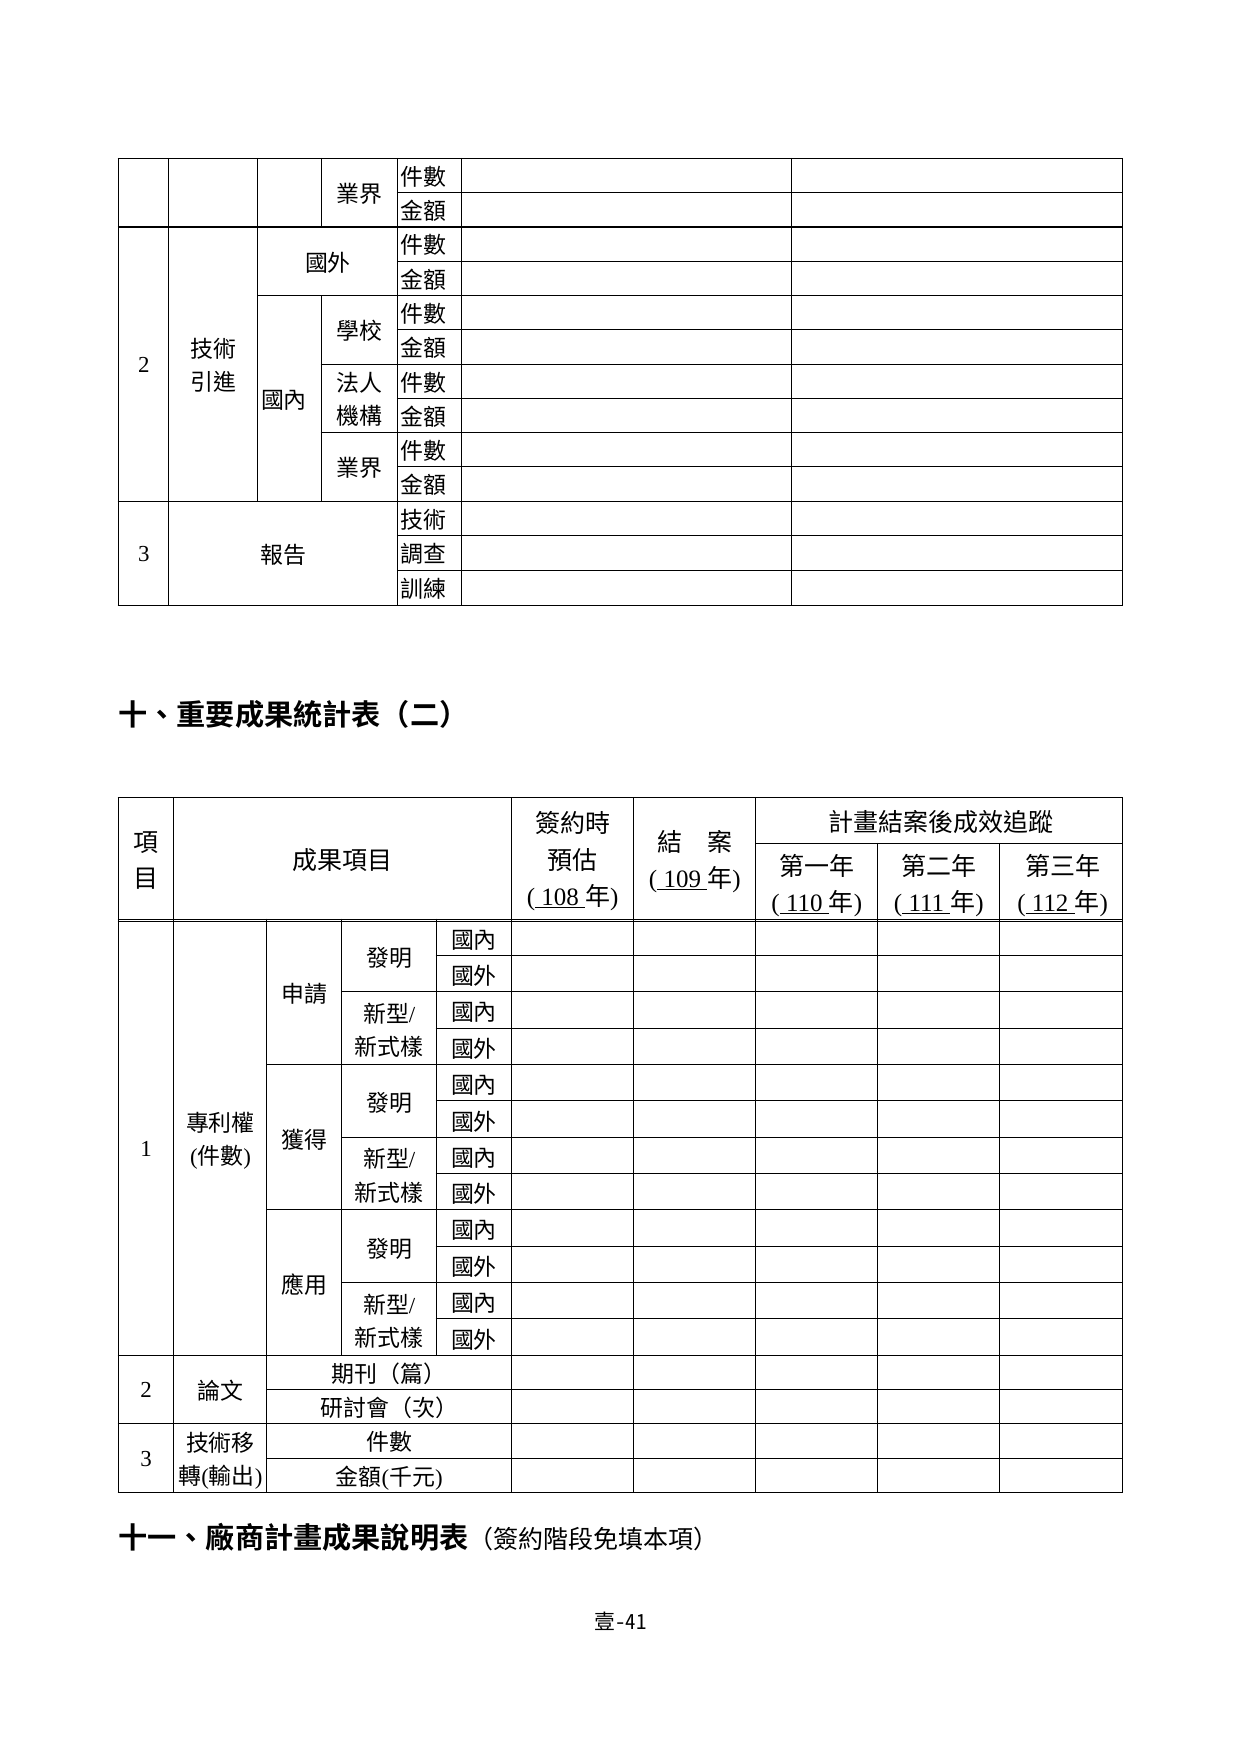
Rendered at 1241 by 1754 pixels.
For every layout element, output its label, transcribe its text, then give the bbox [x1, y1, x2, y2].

table_cell [878, 1356, 999, 1389]
table_cell [792, 262, 1122, 295]
table_cell [1000, 1424, 1122, 1457]
table_header 計畫結案後成效追蹤 [756, 798, 1122, 843]
table_cell [512, 1210, 633, 1246]
table_cell [792, 159, 1122, 192]
table_cell [878, 1459, 999, 1492]
table_cell [878, 922, 999, 955]
text 十、重要成果統計表（二） [118, 689, 1122, 735]
table_cell [634, 992, 755, 1027]
table_cell [792, 193, 1122, 226]
table_cell [756, 1174, 877, 1209]
table_cell [169, 159, 257, 226]
table_cell 國內 [437, 922, 511, 955]
table_cell 發明 [342, 1065, 436, 1137]
table_cell [512, 992, 633, 1027]
table_cell [1000, 992, 1122, 1027]
table_cell [756, 1029, 877, 1064]
table_cell 國內 [437, 1065, 511, 1100]
table_cell [1000, 1356, 1122, 1389]
table_cell [512, 922, 633, 955]
table_cell [878, 1247, 999, 1282]
table_cell 研討會（次） [267, 1390, 511, 1423]
table_cell 技術 引進 [169, 228, 257, 501]
table_cell [634, 1210, 755, 1246]
table_cell [878, 1424, 999, 1457]
table_cell [756, 1247, 877, 1282]
table_cell 國外 [437, 1101, 511, 1137]
table_cell 申請 [267, 922, 341, 1064]
table_cell 調查 [398, 536, 461, 570]
table_cell [512, 1065, 633, 1100]
table_cell [512, 1424, 633, 1457]
table_cell [756, 1065, 877, 1100]
table_cell [512, 1459, 633, 1492]
table_cell 新型/ 新式樣 [342, 1138, 436, 1209]
table_cell [634, 1174, 755, 1209]
table_cell [462, 571, 791, 604]
table_cell [756, 922, 877, 955]
table_cell 1 [119, 922, 173, 1355]
table_header 項目 [119, 798, 173, 918]
table_cell [462, 433, 791, 466]
table_cell [878, 956, 999, 991]
table_cell 訓練 [398, 571, 461, 604]
table_cell [878, 1210, 999, 1246]
table_cell 國外 [437, 1247, 511, 1282]
table_cell [462, 536, 791, 570]
table_cell 國內 [437, 1210, 511, 1246]
table_cell 國外 [437, 956, 511, 991]
table_cell 應用 [267, 1210, 341, 1355]
table_cell [1000, 922, 1122, 955]
table_cell [756, 1283, 877, 1318]
table_cell 件數 [398, 296, 461, 329]
table_cell [512, 1319, 633, 1355]
table_cell 專利權 (件數) [174, 922, 266, 1355]
table_cell [634, 1138, 755, 1173]
table_cell [512, 1356, 633, 1389]
table_cell 期刊（篇） [267, 1356, 511, 1389]
table_cell [878, 1390, 999, 1423]
table_cell [756, 1390, 877, 1423]
table_cell 獲得 [267, 1065, 341, 1209]
table_cell [512, 1390, 633, 1423]
table_cell [756, 1459, 877, 1492]
table_cell [756, 956, 877, 991]
table_cell [462, 330, 791, 363]
table_cell 金額 [398, 330, 461, 363]
table_cell [462, 228, 791, 261]
table_cell [462, 502, 791, 535]
table_cell 金額 [398, 467, 461, 501]
table_cell 件數 [398, 228, 461, 261]
table_cell [792, 433, 1122, 466]
table_cell [512, 1101, 633, 1137]
table_cell [756, 992, 877, 1027]
table_header 結 案 ( 109 年) [634, 798, 755, 918]
table_cell [634, 1390, 755, 1423]
table_cell 國內 [437, 1138, 511, 1173]
table_cell 技術移轉(輸出) [174, 1424, 266, 1492]
table_cell [756, 1101, 877, 1137]
table_cell [878, 1319, 999, 1355]
table_cell 國內 [437, 992, 511, 1027]
table_cell 件數 [398, 433, 461, 466]
text 十一、廠商計畫成果說明表（簽約階段免填本項） [118, 1512, 1122, 1557]
table_cell 業界 [322, 159, 397, 226]
table_cell [878, 1174, 999, 1209]
table_cell [1000, 1247, 1122, 1282]
table_cell [634, 1247, 755, 1282]
table_cell [878, 1029, 999, 1064]
table_cell [756, 1319, 877, 1355]
table_cell 第三年 ( 112 年) [1000, 844, 1122, 918]
table_cell 2 [119, 1356, 173, 1423]
table_cell 國外 [437, 1029, 511, 1064]
table_cell [462, 399, 791, 432]
table_cell [634, 1319, 755, 1355]
table_cell [1000, 1319, 1122, 1355]
table_cell [634, 1029, 755, 1064]
table_cell [1000, 1283, 1122, 1318]
table_cell [462, 365, 791, 398]
table_cell 報告 [169, 502, 397, 604]
table_cell [634, 1283, 755, 1318]
table_cell 件數 [267, 1424, 511, 1457]
table_cell [792, 296, 1122, 329]
table_cell [1000, 1459, 1122, 1492]
table_cell [756, 1138, 877, 1173]
table_cell [1000, 1174, 1122, 1209]
table_cell [792, 365, 1122, 398]
table_cell 業界 [322, 433, 397, 501]
table_cell 金額 [398, 193, 461, 226]
table_cell [462, 296, 791, 329]
table_cell 國外 [437, 1319, 511, 1355]
table_cell [512, 956, 633, 991]
table_cell [792, 399, 1122, 432]
table_cell 2 [119, 228, 168, 501]
table_cell 國外 [258, 228, 397, 295]
table_cell [512, 1247, 633, 1282]
table_cell [792, 536, 1122, 570]
table_header 簽約時 預估 ( 108 年) [512, 798, 633, 918]
table_cell [1000, 1029, 1122, 1064]
table_cell [462, 193, 791, 226]
table_cell [792, 467, 1122, 501]
table_cell [634, 1424, 755, 1457]
table_cell [634, 922, 755, 955]
table_cell [634, 1101, 755, 1137]
table_cell [512, 1138, 633, 1173]
table_cell [462, 159, 791, 192]
table_cell [756, 1356, 877, 1389]
table_cell [878, 1283, 999, 1318]
table_cell 發明 [342, 922, 436, 991]
table_cell [792, 502, 1122, 535]
table_cell [512, 1029, 633, 1064]
table_cell [258, 159, 321, 226]
table_cell [878, 992, 999, 1027]
table_cell 法人 機構 [322, 365, 397, 432]
table_cell [634, 1356, 755, 1389]
table_cell 金額 [398, 399, 461, 432]
table_cell [119, 159, 168, 226]
table_cell [634, 956, 755, 991]
table_cell 第一年 ( 110 年) [756, 844, 877, 918]
table_cell [1000, 1138, 1122, 1173]
table_cell [634, 1459, 755, 1492]
table_cell 技術 [398, 502, 461, 535]
table_cell 金額 [398, 262, 461, 295]
table_cell 件數 [398, 159, 461, 192]
table_cell 國內 [437, 1283, 511, 1318]
table_cell 3 [119, 502, 168, 604]
table_cell 國內 [258, 296, 321, 501]
table_cell [462, 262, 791, 295]
table_cell 新型/ 新式樣 [342, 1283, 436, 1355]
table_cell [792, 571, 1122, 604]
table_cell [1000, 1210, 1122, 1246]
table_cell [512, 1174, 633, 1209]
table_cell [878, 1101, 999, 1137]
table_cell [792, 228, 1122, 261]
table_cell 學校 [322, 296, 397, 363]
table_cell [462, 467, 791, 501]
table_cell 論文 [174, 1356, 266, 1423]
table_cell 新型/ 新式樣 [342, 992, 436, 1064]
table_cell [1000, 956, 1122, 991]
table_cell [512, 1283, 633, 1318]
table_cell [1000, 1390, 1122, 1423]
table_cell 3 [119, 1424, 173, 1492]
table_cell [792, 330, 1122, 363]
table_cell 國外 [437, 1174, 511, 1209]
table_cell 件數 [398, 365, 461, 398]
table_cell [1000, 1101, 1122, 1137]
table_cell [878, 1138, 999, 1173]
table_header 成果項目 [174, 798, 511, 918]
table_cell [1000, 1065, 1122, 1100]
table_cell 第二年 ( 111 年) [878, 844, 999, 918]
table_cell 發明 [342, 1210, 436, 1282]
table_cell 金額(千元) [267, 1459, 511, 1492]
table_cell [756, 1210, 877, 1246]
table_cell [878, 1065, 999, 1100]
table_cell [634, 1065, 755, 1100]
table_cell [756, 1424, 877, 1457]
